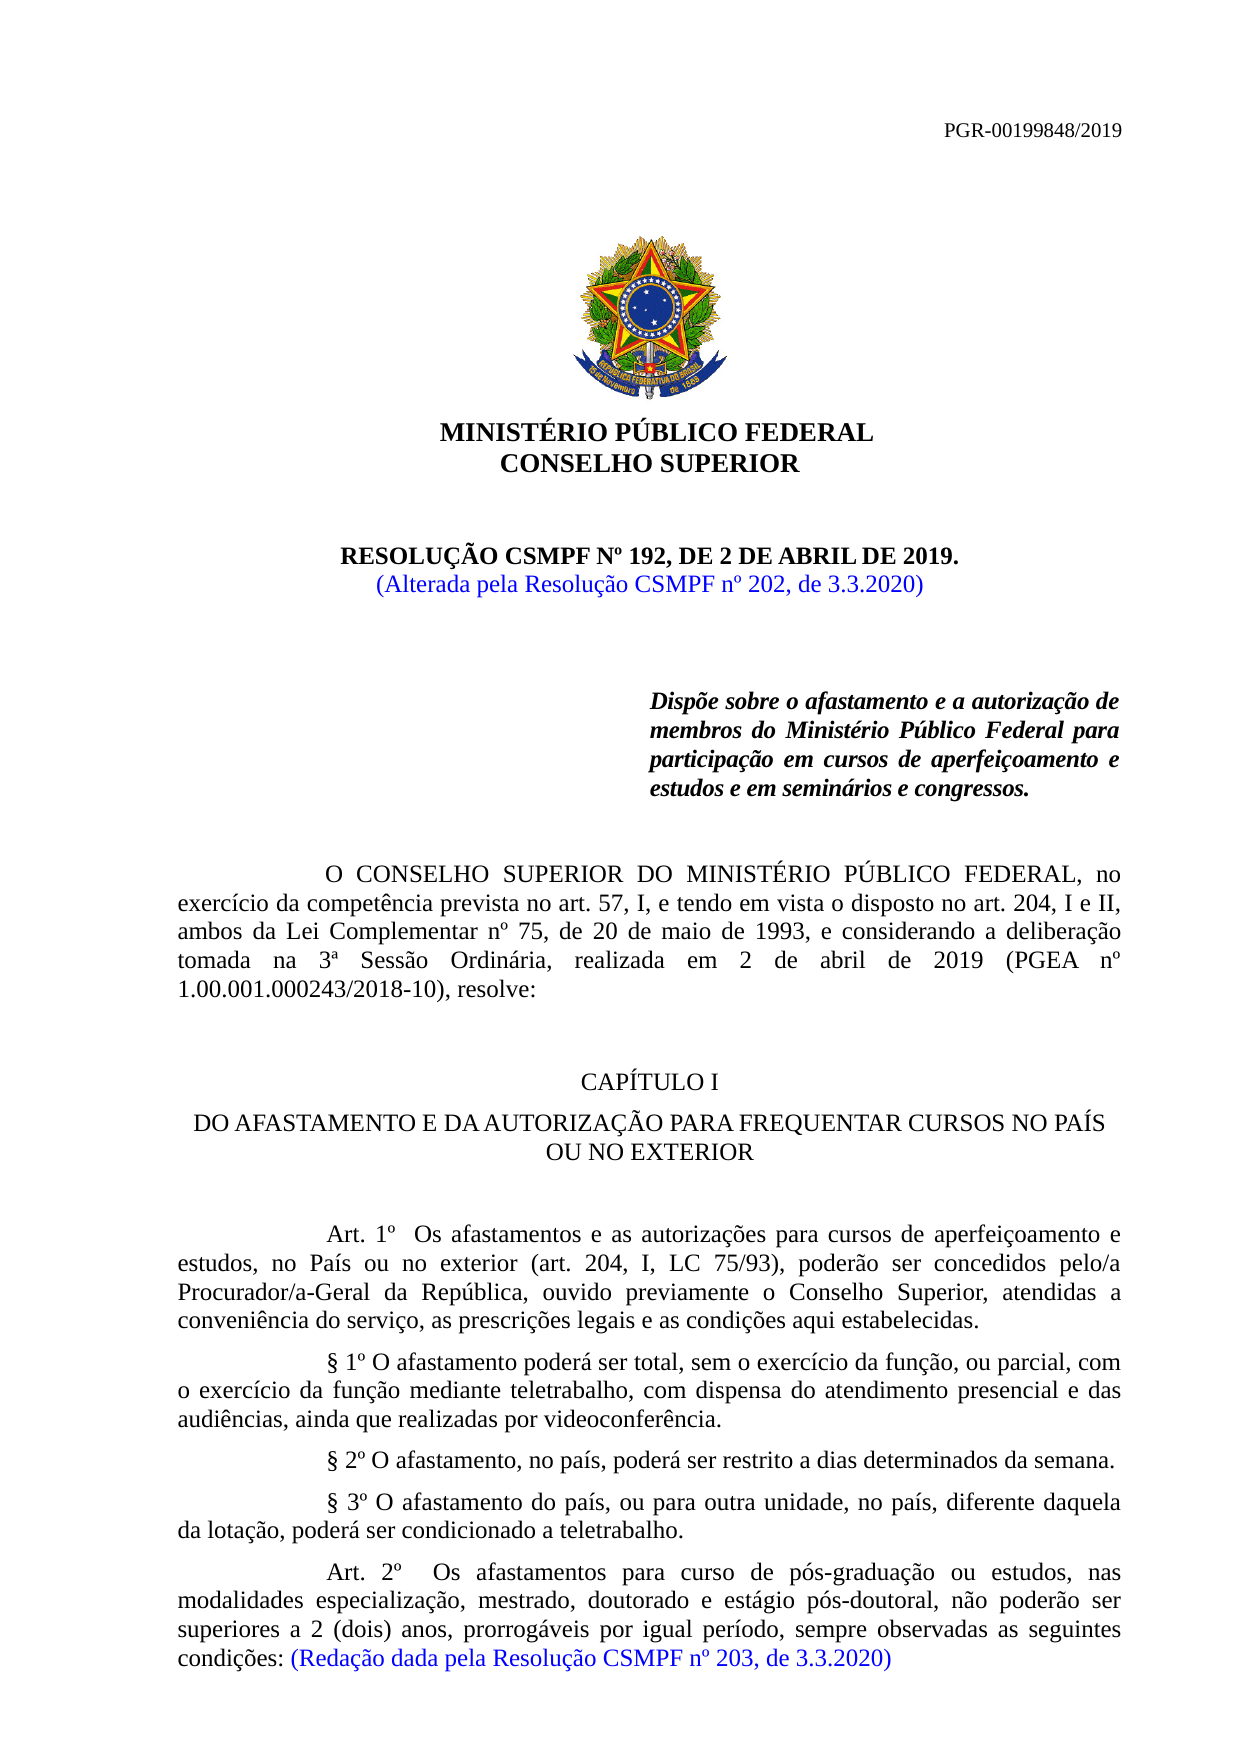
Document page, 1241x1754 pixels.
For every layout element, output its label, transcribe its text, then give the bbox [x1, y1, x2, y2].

text O CONSELHO SUPERIOR DO MINISTÉRIO PÚBLICO FEDERAL, no exercício da competência prevista no art. 57, I, e tendo em vista o disposto no art. 204, I e II, ambos da Lei Complementar nº 75, de 20 de maio de 1993, e considerando a deliberação tomada na 3ª Sessão Ordinária, realizada em 2 de abril de 2019 (PGEA nº 1.00.001.000243/2018-10), resolve: [177, 859, 1122, 1003]
text § 2º O afastamento, no país, poderá ser restrito a dias determinados da semana. [177, 1446, 1122, 1474]
text MINISTÉRIO PÚBLICO FEDERAL [192, 416, 1122, 447]
text CAPÍTULO I [177, 1067, 1122, 1096]
text § 3º O afastamento do país, ou para outra unidade, no país, diferente daquela da lotação, poderá ser condicionado a teletrabalho. [177, 1487, 1122, 1544]
text § 1º O afastamento poderá ser total, sem o exercício da função, ou parcial, com o exercício da função mediante teletrabalho, com dispensa do atendimento presencial e das audiências, ainda que realizadas por videoconferência. [177, 1347, 1122, 1433]
text Art. 2º Os afastamentos para curso de pós-graduação ou estudos, nas modalidades especialização, mestrado, doutorado e estágio pós-doutoral, não poderão ser superiores a 2 (dois) anos, prorrogáveis por igual período, sempre observadas as seguintes condições: (Redação dada pela Resolução CSMPF nº 203, de 3.3.2020) [177, 1557, 1122, 1672]
text Art. 1º Os afastamentos e as autorizações para cursos de aperfeiçoamento e estudos, no País ou no exterior (art. 204, I, LC 75/93), poderão ser concedidos pelo/a Procurador/a-Geral da República, ouvido previamente o Conselho Superior, atendidas a conveniência do serviço, as prescrições legais e as condições aqui estabelecidas. [177, 1219, 1122, 1334]
text RESOLUÇÃO CSMPF Nº 192, DE 2 DE ABRIL DE 2019. [177, 541, 1122, 569]
subtitle Dispõe sobre o afastamento e a autorização de membros do Ministério Público Federal para participação em cursos de aperfeiçoamento e estudos e em seminários e congressos. [649, 686, 1122, 801]
text CONSELHO SUPERIOR [177, 447, 1122, 478]
text (Alterada pela Resolução CSMPF nº 202, de 3.3.2020) [177, 569, 1122, 598]
text DO AFASTAMENTO E DA AUTORIZAÇÃO PARA FREQUENTAR CURSOS NO PAÍS OU NO EXTERIOR [177, 1108, 1122, 1166]
